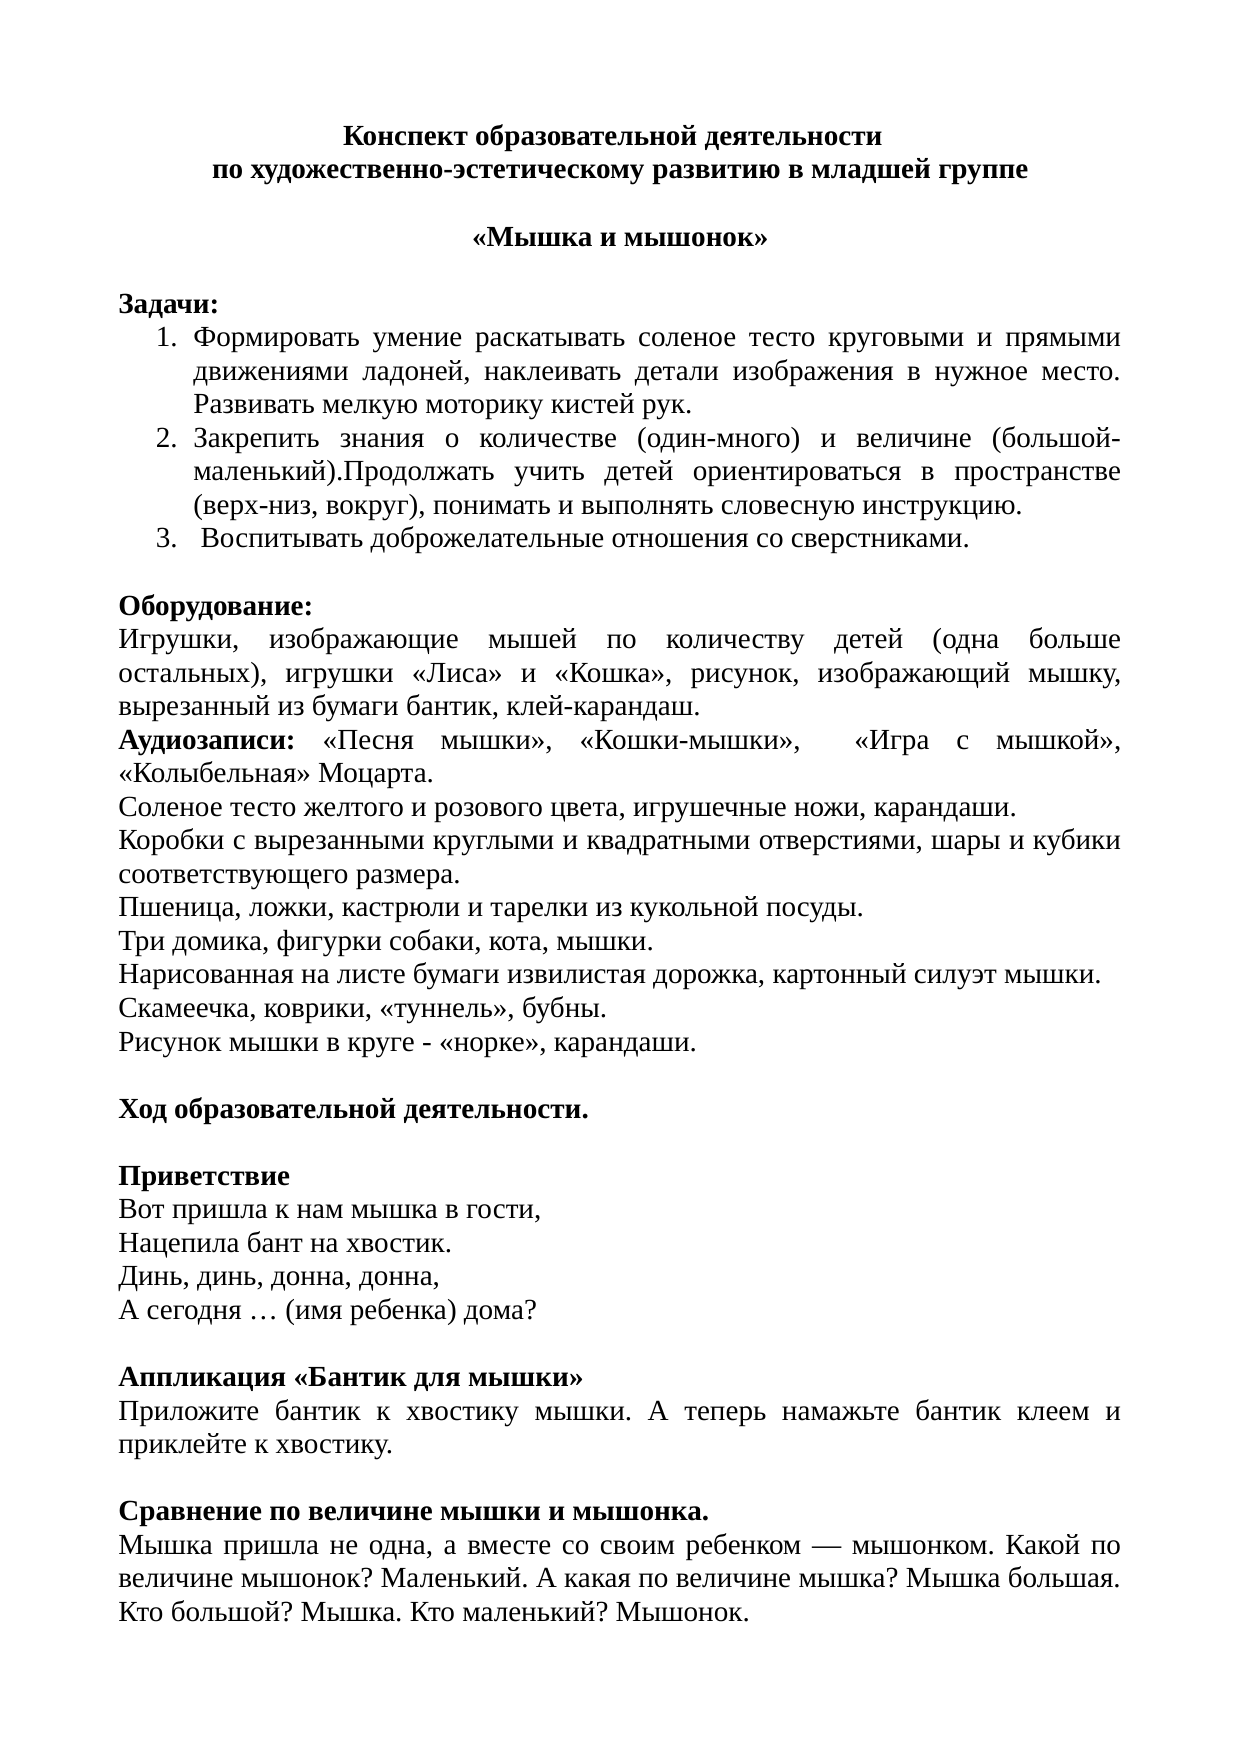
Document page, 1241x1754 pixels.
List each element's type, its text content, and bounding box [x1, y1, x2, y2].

text Конспект образовательной деятельности [118, 118, 1122, 152]
text Динь, динь, донна, донна, [118, 1258, 1122, 1292]
text Скамеечка, коврики, «туннель», бубны. [118, 990, 1122, 1024]
text Рисунок мышки в круге - «норке», карандаши. [118, 1024, 1122, 1057]
text по художественно-эстетическому развитию в младшей группе [118, 152, 1122, 185]
text Кто большой? Мышка. Кто маленький? Мышонок. [118, 1594, 1122, 1627]
list Закрепить знания о количестве (один-много) и величине (большой-маленький).Продолжать учить детей ориентироваться в пространстве (верх-низ, вокруг), понимать и выполнять словесную инструкцию. [156, 420, 1122, 521]
list Формировать умение раскатывать соленое тесто круговыми и прямыми движениями ладоней, наклеивать детали изображения в нужное место. Развивать мелкую моторику кистей рук. [156, 319, 1122, 420]
text Ход образовательной деятельности. [118, 1091, 1122, 1124]
text Сравнение по величине мышки и мышонка. [118, 1493, 1122, 1527]
text Три домика, фигурки собаки, кота, мышки. [118, 923, 1122, 957]
text Приложите бантик к хвостику мышки. А теперь намажьте бантик клеем и приклейте к хвостику. [118, 1393, 1122, 1460]
text Коробки с вырезанными круглыми и квадратными отверстиями, шары и кубики соответствующего размера. [118, 822, 1122, 889]
text Приветствие [118, 1158, 1122, 1191]
text Пшеница, ложки, кастрюли и тарелки из кукольной посуды. [118, 889, 1122, 923]
list Воспитывать доброжелательные отношения со сверстниками. [156, 521, 1122, 554]
text Аудиозаписи: «Песня мышки», «Кошки-мышки», «Игра с мышкой», «Колыбельная» Моцарта. [118, 722, 1122, 789]
text А сегодня … (имя ребенка) дома? [118, 1292, 1122, 1326]
text Оборудование: [118, 588, 1122, 621]
text Нарисованная на листе бумаги извилистая дорожка, картонный силуэт мышки. [118, 957, 1122, 990]
text Мышка пришла не одна, а вместе со своим ребенком — мышонком. Какой по величине мышонок? Маленький. А какая по величине мышка? Мышка большая. [118, 1527, 1122, 1594]
text Аппликация «Бантик для мышки» [118, 1359, 1122, 1393]
text Нацепила бант на хвостик. [118, 1225, 1122, 1258]
text Игрушки, изображающие мышей по количеству детей (одна больше остальных), игрушки «Лиса» и «Кошка», рисунок, изображающий мышку, вырезанный из бумаги бантик, клей-карандаш. [118, 621, 1122, 722]
text «Мышка и мышонок» [118, 219, 1122, 252]
text Задачи: [118, 286, 1122, 319]
text Вот пришла к нам мышка в гости, [118, 1191, 1122, 1225]
text Соленое тесто желтого и розового цвета, игрушечные ножи, карандаши. [118, 789, 1122, 822]
